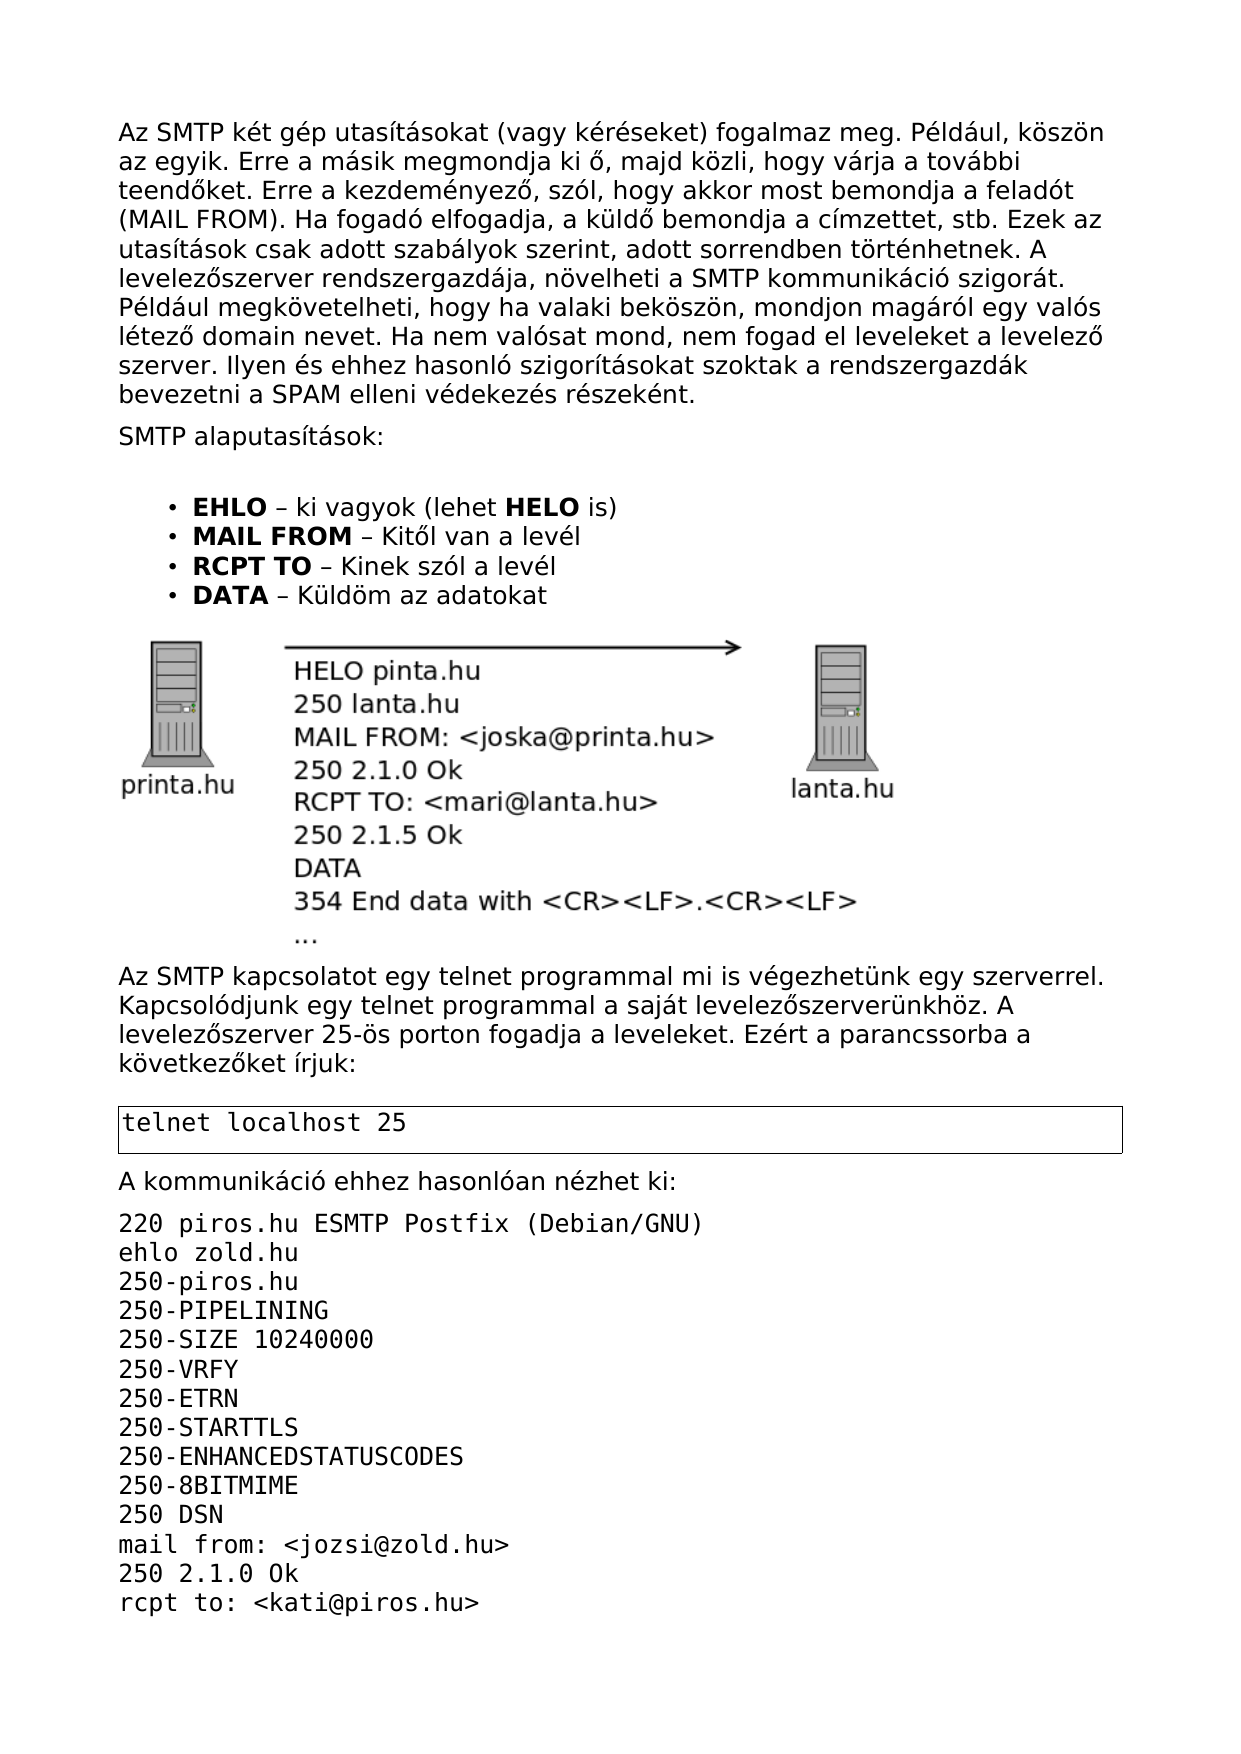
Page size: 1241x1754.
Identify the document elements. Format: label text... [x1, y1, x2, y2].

text SMTP alaputasítások: [118, 422, 1122, 451]
list RCPT TO – Kinek szól a levél [177, 552, 1122, 581]
list EHLO – ki vagyok (lehet HELO is) [177, 493, 1122, 523]
list DATA – Küldöm az adatokat [177, 581, 1122, 610]
list MAIL FROM – Kitől van a levél [177, 523, 1122, 552]
table_header telnet localhost 25 [119, 1107, 1122, 1152]
picture [118, 639, 900, 950]
text Az SMTP két gép utasításokat (vagy kéréseket) fogalmaz meg. Például, köszön az egyik. Erre a másik megmondja ki ő, majd közli, hogy várja a további teendőket. Erre a kezdeményező, szól, hogy akkor most bemondja a feladót (MAIL FROM). Ha fogadó elfogadja, a küldő bemondja a címzettet, stb. Ezek az utasítások csak adott szabályok szerint, adott sorrendben történhetnek. A levelezőszerver rendszergazdája, növelheti a SMTP kommunikáció szigorát. Például megkövetelheti, hogy ha valaki beköszön, mondjon magáról egy valós létező domain nevet. Ha nem valósat mond, nem fogad el leveleket a levelező szerver. Ilyen és ehhez hasonló szigorításokat szoktak a rendszergazdák bevezetni a SPAM elleni védekezés részeként. [118, 118, 1122, 410]
text A kommunikáció ehhez hasonlóan nézhet ki: [118, 1167, 1122, 1197]
text 220 piros.hu ESMTP Postfix (Debian/GNU) ehlo zold.hu 250-piros.hu 250-PIPELINING 250-SIZE 10240000 250-VRFY 250-ETRN 250-STARTTLS 250-ENHANCEDSTATUSCODES 250-8BITMIME 250 DSN mail from: <jozsi@zold.hu> 250 2.1.0 Ok rcpt to: <kati@piros.hu> [118, 1209, 1122, 1617]
text Az SMTP kapcsolatot egy telnet programmal mi is végezhetünk egy szerverrel. Kapcsolódjunk egy telnet programmal a saját levelezőszerverünkhöz. A levelezőszerver 25-ös porton fogadja a leveleket. Ezért a parancssorba a következőket írjuk: [118, 962, 1122, 1078]
